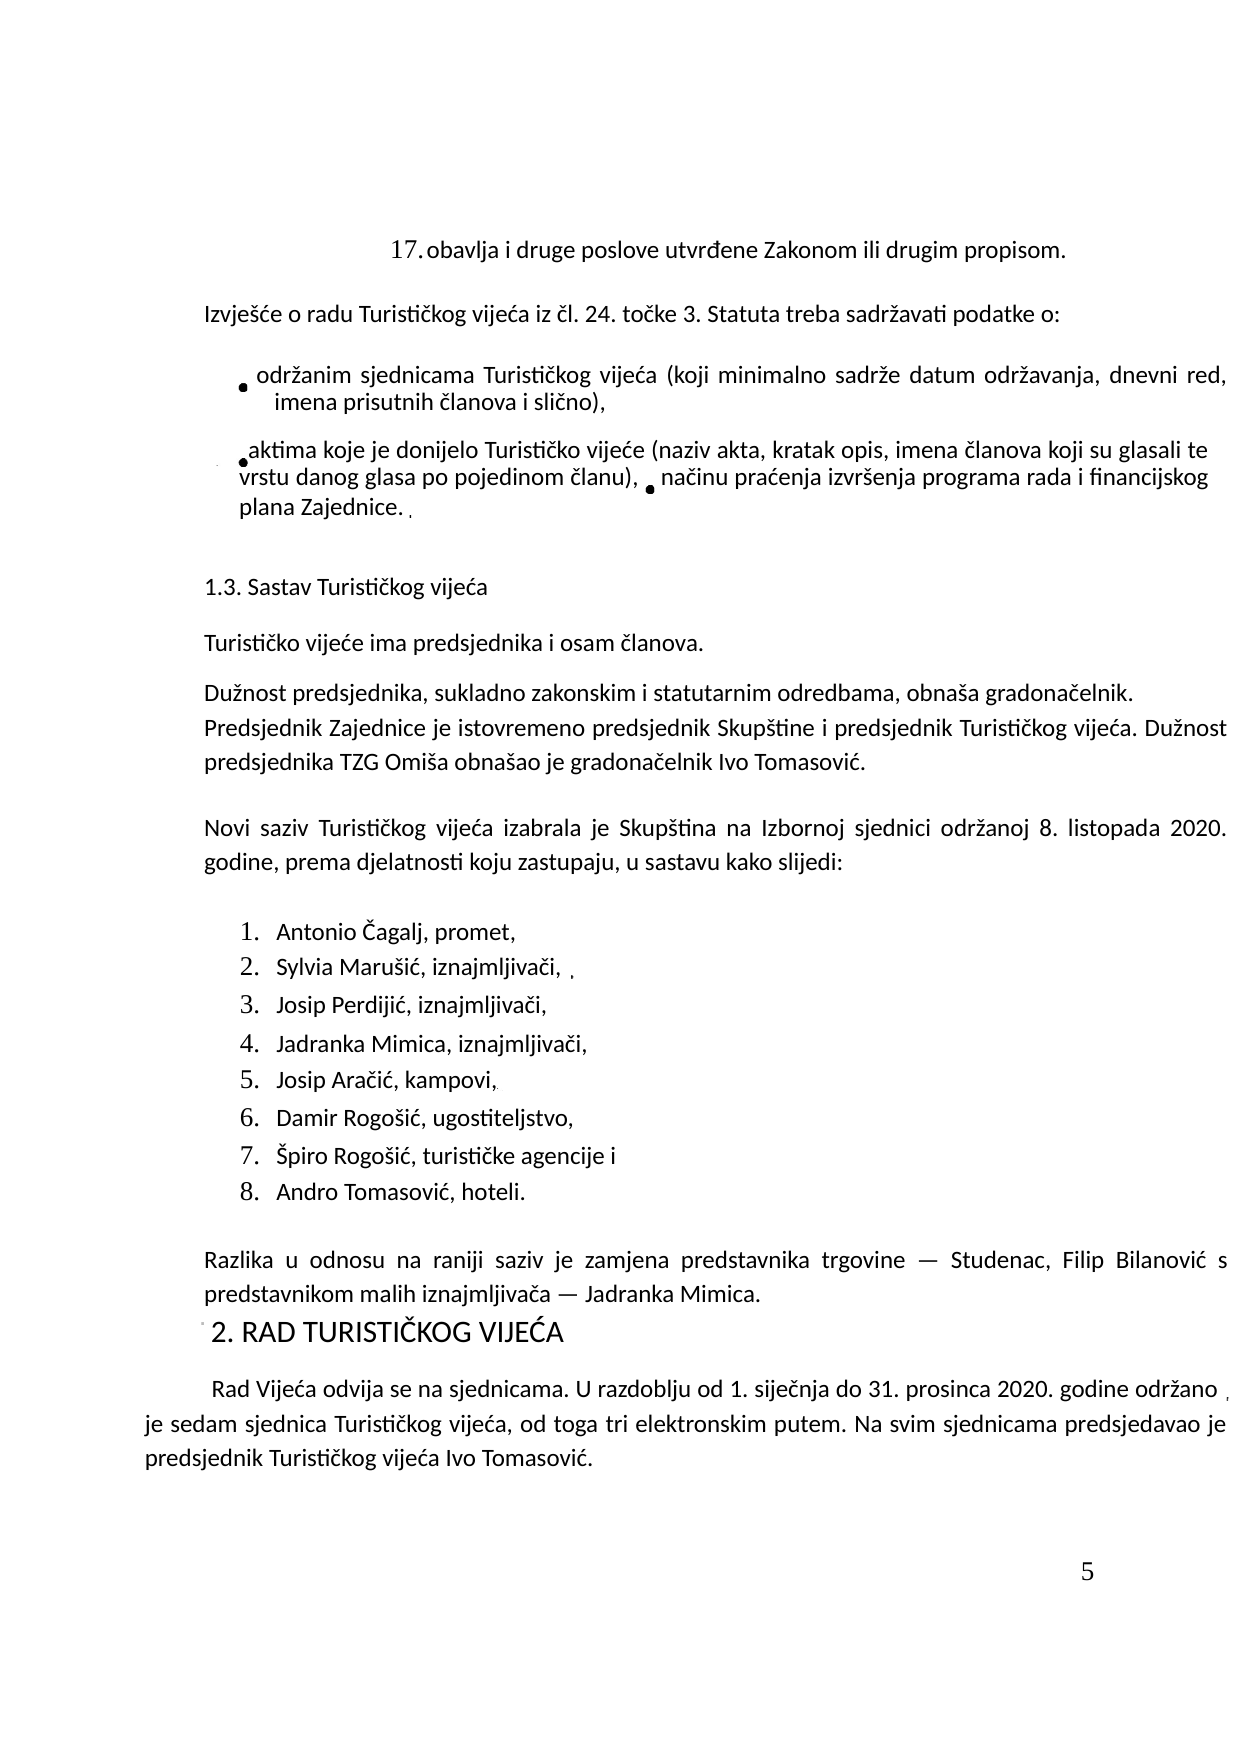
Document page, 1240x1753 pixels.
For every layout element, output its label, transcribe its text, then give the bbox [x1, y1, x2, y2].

text Predsjednik Zajednice je istovremeno predsjednik Skupštine i predsjednik Turističkog vijeća. Dužnost predsjednika TZG Omiša obnašao je gradonačelnik Ivo Tomasović. [204, 712, 1229, 777]
text aktima koje je donijelo Turističko vijeće (naziv akta, kratak opis, imena članova koji su glasali te vrstu danog glasa po pojedinom članu), načinu praćenja izvršenja programa rada i financijskog plana Zajednice. [216, 435, 1209, 521]
subtitle 2. RAD TURISTIČKOG VIJEĆA [211, 1312, 1230, 1351]
list Špiro Rogošić, turističke agencije i [239, 1139, 1229, 1171]
list Andro Tomasović, hoteli. [239, 1175, 1229, 1206]
text Dužnost predsjednika, sukladno zakonskim i statutarnim odredbama, obnaša gradonačelnik. [204, 678, 1229, 708]
list Josip Aračić, kampovi, [239, 1063, 1229, 1094]
text Rad Vijeća odvija se na sjednicama. U razdoblju od 1. siječnja do 31. prosinca 2020. godine održano je sedam sjednica Turističkog vijeća, od toga tri elektronskim putem. Na svim sjednicama predsjedavao je predsjednik Turističkog vijeća Ivo Tomasović. [144, 1373, 1229, 1472]
text Razlika u odnosu na raniji saziv je zamjena predstavnika trgovine — Studenac, Filip Bilanović s predstavnikom malih iznajmljivača — Jadranka Mimica. [204, 1244, 1229, 1308]
text Turističko vijeće ima predsjednika i osam članova. [204, 627, 1229, 658]
text Izvješće o radu Turističkog vijeća iz čl. 24. točke 3. Statuta treba sadržavati podatke o: [204, 298, 1229, 328]
text Novi saziv Turističkog vijeća izabrala je Skupština na Izbornoj sjednici održanoj 8. listopada 2020. godine, prema djelatnosti koju zastupaju, u sastavu kako slijedi: [204, 812, 1229, 876]
list Josip Perdijić, iznajmljivači, [239, 988, 1229, 1020]
text održanim sjednicama Turističkog vijeća (koji minimalno sadrže datum održavanja, dnevni red, imena prisutnih članova i slično), [238, 360, 1229, 417]
list Jadranka Mimica, iznajmljivači, [239, 1027, 1229, 1059]
list Antonio Čagalj, promet, [239, 915, 1229, 946]
list obavlja i druge poslove utvrđene Zakonom ili drugim propisom. [390, 233, 1229, 265]
list Damir Rogošić, ugostiteljstvo, [239, 1101, 1229, 1133]
text 1.3. Sastav Turističkog vijeća [204, 572, 1229, 602]
list Sylvia Marušić, iznajmljivači, [239, 951, 1229, 982]
